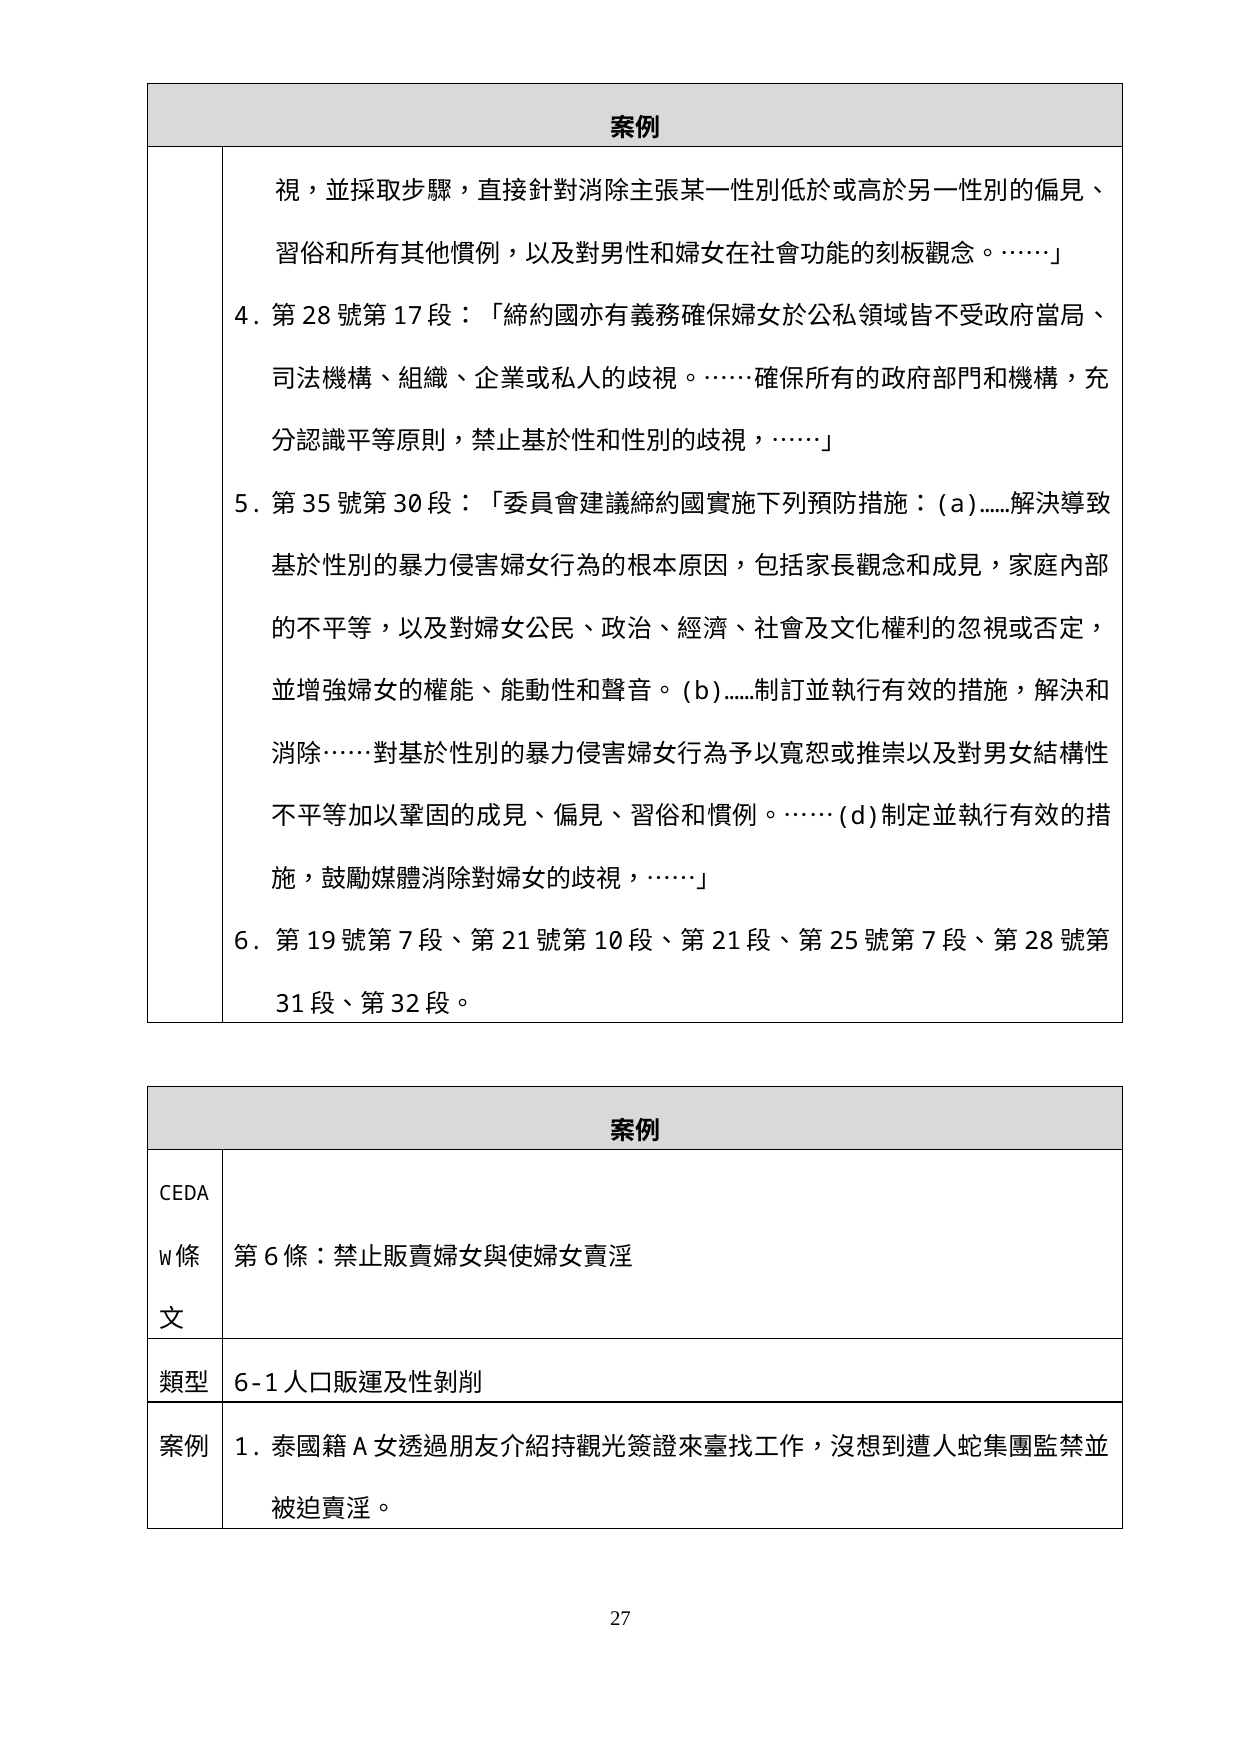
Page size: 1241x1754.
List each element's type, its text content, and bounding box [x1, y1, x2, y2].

table_cell [148, 147, 222, 1022]
table_cell 第6條：禁止販賣婦女與使婦女賣淫 [223, 1150, 1122, 1338]
table_cell 6-1人口販運及性剝削 [223, 1339, 1122, 1401]
table_cell 泰國籍A女透過朋友介紹持觀光簽證來臺找工作，沒想到遭人蛇集團監禁並被迫賣淫。 不法集團經營應召站牟取暴利，搭訕本國籍女子陳君，藉機慫恿從事性交易或貸以高利，俟其無力償還時，即迫其從事性交易還債。 就讀高一的小美透過網路結識酒店經紀人男友，一開始小美偶爾為臨時請假的公關小姐代班，後來卻被男友利用其與客人發生有對價之猥褻行為，且遭受集團與毒品控制，無法脫身。 [223, 1403, 1122, 1527]
table_cell 案例 [148, 1403, 222, 1527]
table_cell 類型 [148, 1339, 222, 1401]
table_header 案例 [148, 1087, 1122, 1149]
table_cell CEDAW條文 [148, 1150, 222, 1338]
table_header 案例 [148, 84, 1122, 146]
table_cell 視，並採取步驟，直接針對消除主張某一性別低於或高於另一性別的偏見、習俗和所有其他慣例，以及對男性和婦女在社會功能的刻板觀念。……」 第28號第17段：「締約國亦有義務確保婦女於公私領域皆不受政府當局、司法機構、組織、企業或私人的歧視。……確保所有的政府部門和機構，充分認識平等原則，禁止基於性和性別的歧視，……」 第35號第30段：「委員會建議締約國實施下列預防措施：(a)……解決導致基於性別的暴力侵害婦女行為的根本原因，包括家長觀念和成見，家庭內部的不平等，以及對婦女公民、政治、經濟、社會及文化權利的忽視或否定，並增強婦女的權能、能動性和聲音。(b)……制訂並執行有效的措施，解決和消除……對基於性別的暴力侵害婦女行為予以寬恕或推崇以及對男女結構性不平等加以鞏固的成見、偏見、習俗和慣例。……(d)制定並執行有效的措施，鼓勵媒體消除對婦女的歧視，……」 第19號第7段、第21號第10段、第21段、第25號第7段、第28號第31段、第32段。 [223, 147, 1122, 1022]
